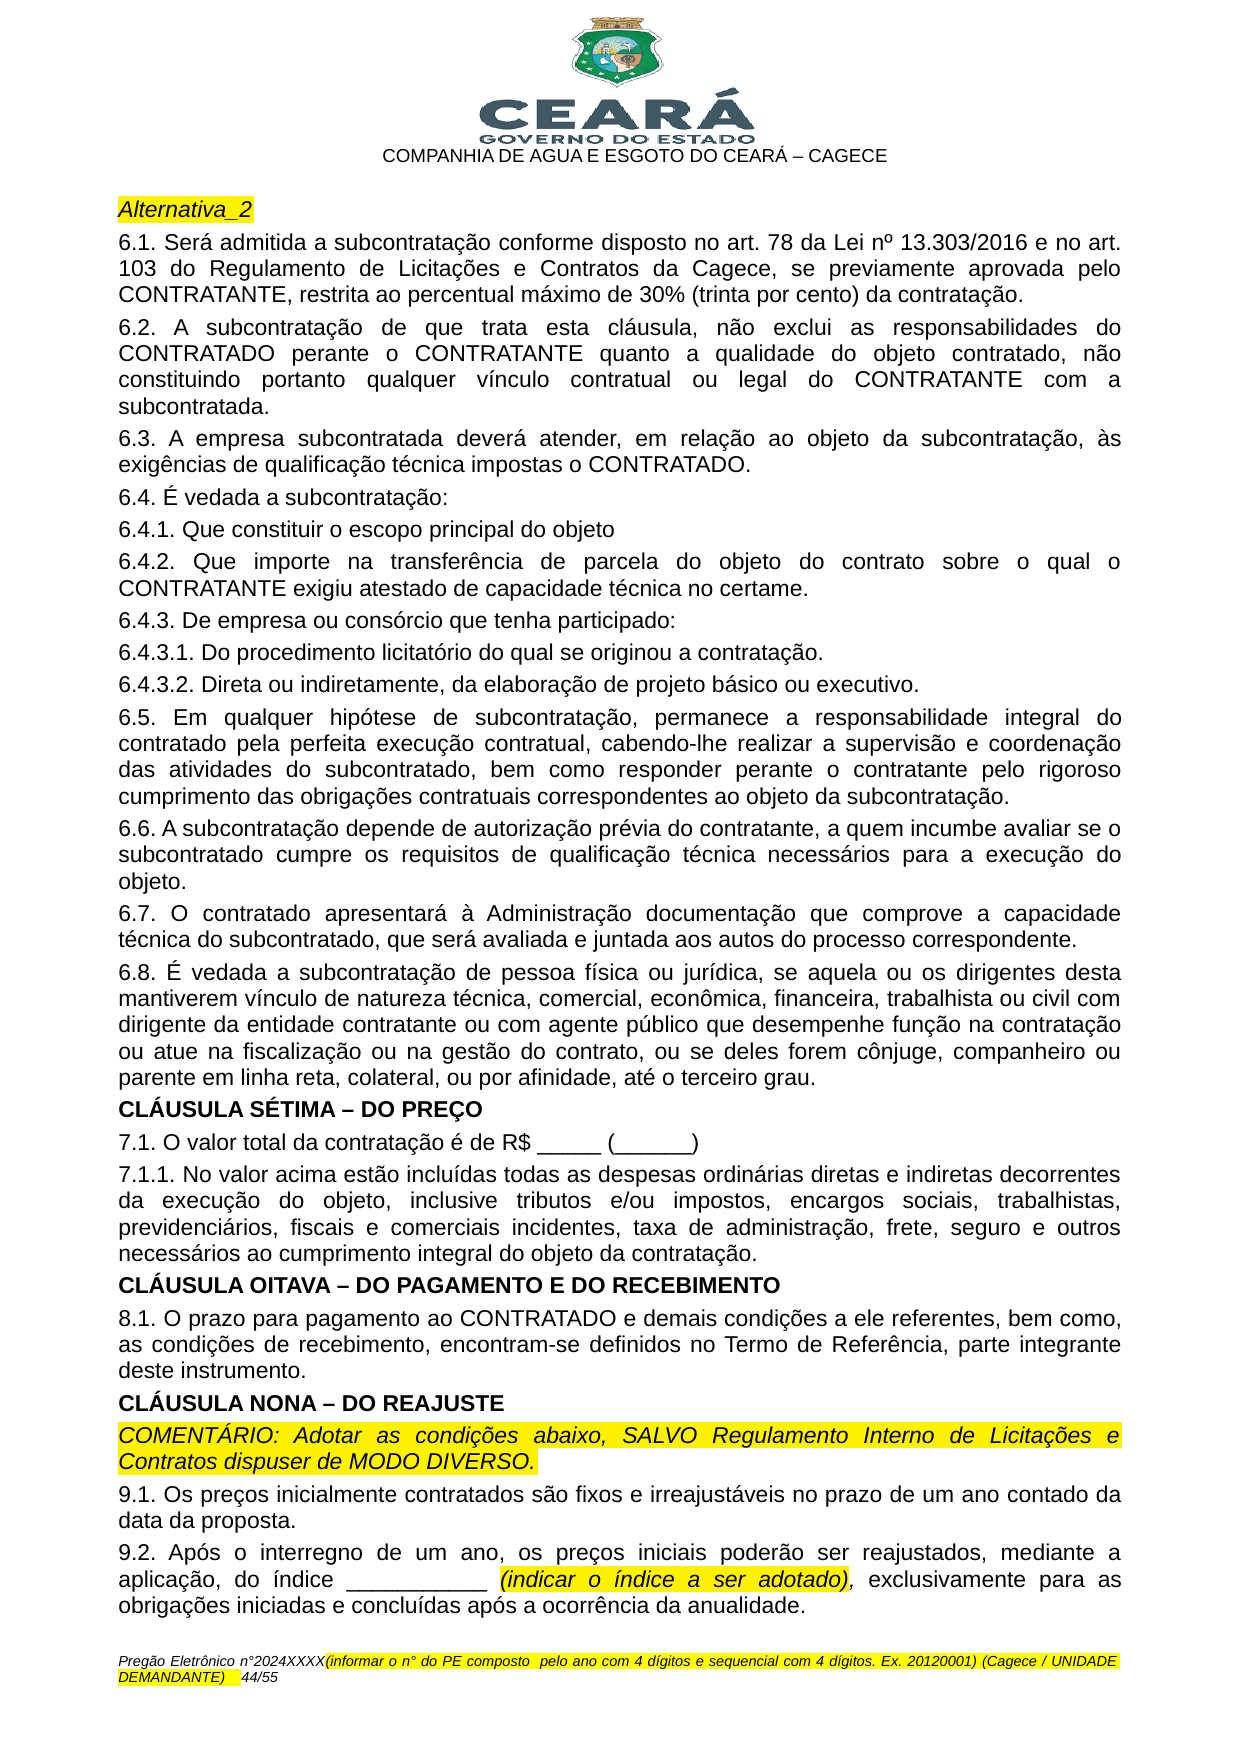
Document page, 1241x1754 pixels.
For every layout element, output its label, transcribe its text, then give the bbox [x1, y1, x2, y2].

text 7.1.1. No valor acima estão incluídas todas as despesas ordinárias diretas e indiretas decorrentes da execução do objeto, inclusive tributos e/ou impostos, encargos sociais, trabalhistas, previdenciários, fiscais e comerciais incidentes, taxa de administração, frete, seguro e outros necessários ao cumprimento integral do objeto da contratação. [118, 1161, 1122, 1266]
text Alternativa_2 [118, 196, 1122, 223]
text 6.2. A subcontratação de que trata esta cláusula, não exclui as responsabilidades do CONTRATADO perante o CONTRATANTE quanto a qualidade do objeto contratado, não constituindo portanto qualquer vínculo contratual ou legal do CONTRATANTE com a subcontratada. [118, 314, 1122, 419]
text 7.1. O valor total da contratação é de R$ _____ (______) [118, 1129, 1122, 1155]
text 8.1. O prazo para pagamento ao CONTRATADO e demais condições a ele referentes, bem como, as condições de recebimento, encontram-se definidos no Termo de Referência, parte integrante deste instrumento. [118, 1305, 1122, 1384]
text 6.4.1. Que constituir o escopo principal do objeto [118, 516, 1122, 542]
text 6.5. Em qualquer hipótese de subcontratação, permanece a responsabilidade integral do contratado pela perfeita execução contratual, cabendo-lhe realizar a supervisão e coordenação das atividades do subcontratado, bem como responder perante o contratante pelo rigoroso cumprimento das obrigações contratuais correspondentes ao objeto da subcontratação. [118, 704, 1122, 809]
text 6.4.3.2. Direta ou indiretamente, da elaboração de projeto básico ou executivo. [118, 671, 1122, 698]
text 6.6. A subcontratação depende de autorização prévia do contratante, a quem incumbe avaliar se o subcontratado cumpre os requisitos de qualificação técnica necessários para a execução do objeto. [118, 815, 1122, 894]
text 9.1. Os preços inicialmente contratados são fixos e irreajustáveis no prazo de um ano contado da data da proposta. [118, 1481, 1122, 1533]
picture [453, 12, 782, 148]
text 6.7. O contratado apresentará à Administração documentação que comprove a capacidade técnica do subcontratado, que será avaliada e juntada aos autos do processo correspondente. [118, 900, 1122, 953]
text CLÁUSULA OITAVA – DO PAGAMENTO E DO RECEBIMENTO [118, 1272, 1122, 1299]
text 6.4.3.1. Do procedimento licitatório do qual se originou a contratação. [118, 639, 1122, 666]
text 6.8. É vedada a subcontratação de pessoa física ou jurídica, se aquela ou os dirigentes desta mantiverem vínculo de natureza técnica, comercial, econômica, financeira, trabalhista ou civil com dirigente da entidade contratante ou com agente público que desempenhe função na contratação ou atue na fiscalização ou na gestão do contrato, ou se deles forem cônjuge, companheiro ou parente em linha reta, colateral, ou por afinidade, até o terceiro grau. [118, 959, 1122, 1091]
text 6.1. Será admitida a subcontratação conforme disposto no art. 78 da Lei nº 13.303/2016 e no art. 103 do Regulamento de Licitações e Contratos da Cagece, se previamente aprovada pelo CONTRATANTE, restrita ao percentual máximo de 30% (trinta por cento) da contratação. [118, 229, 1122, 308]
text COMENTÁRIO: Adotar as condições abaixo, SALVO Regulamento Interno de Licitações e Contratos dispuser de MODO DIVERSO. [118, 1422, 1122, 1475]
text CLÁUSULA SÉTIMA – DO PREÇO [118, 1096, 1122, 1123]
text 6.3. A empresa subcontratada deverá atender, em relação ao objeto da subcontratação, às exigências de qualificação técnica impostas o CONTRATADO. [118, 425, 1122, 478]
text 9.2. Após o interregno de um ano, os preços iniciais poderão ser reajustados, mediante a aplicação, do índice ___________ (indicar o índice a ser adotado), exclusivamente para as obrigações iniciadas e concluídas após a ocorrência da anualidade. [118, 1539, 1122, 1618]
text 6.4.2. Que importe na transferência de parcela do objeto do contrato sobre o qual o CONTRATANTE exigiu atestado de capacidade técnica no certame. [118, 548, 1122, 601]
text CLÁUSULA NONA – DO REAJUSTE [118, 1390, 1122, 1416]
text 6.4.3. De empresa ou consórcio que tenha participado: [118, 607, 1122, 633]
text 6.4. É vedada a subcontratação: [118, 484, 1122, 510]
